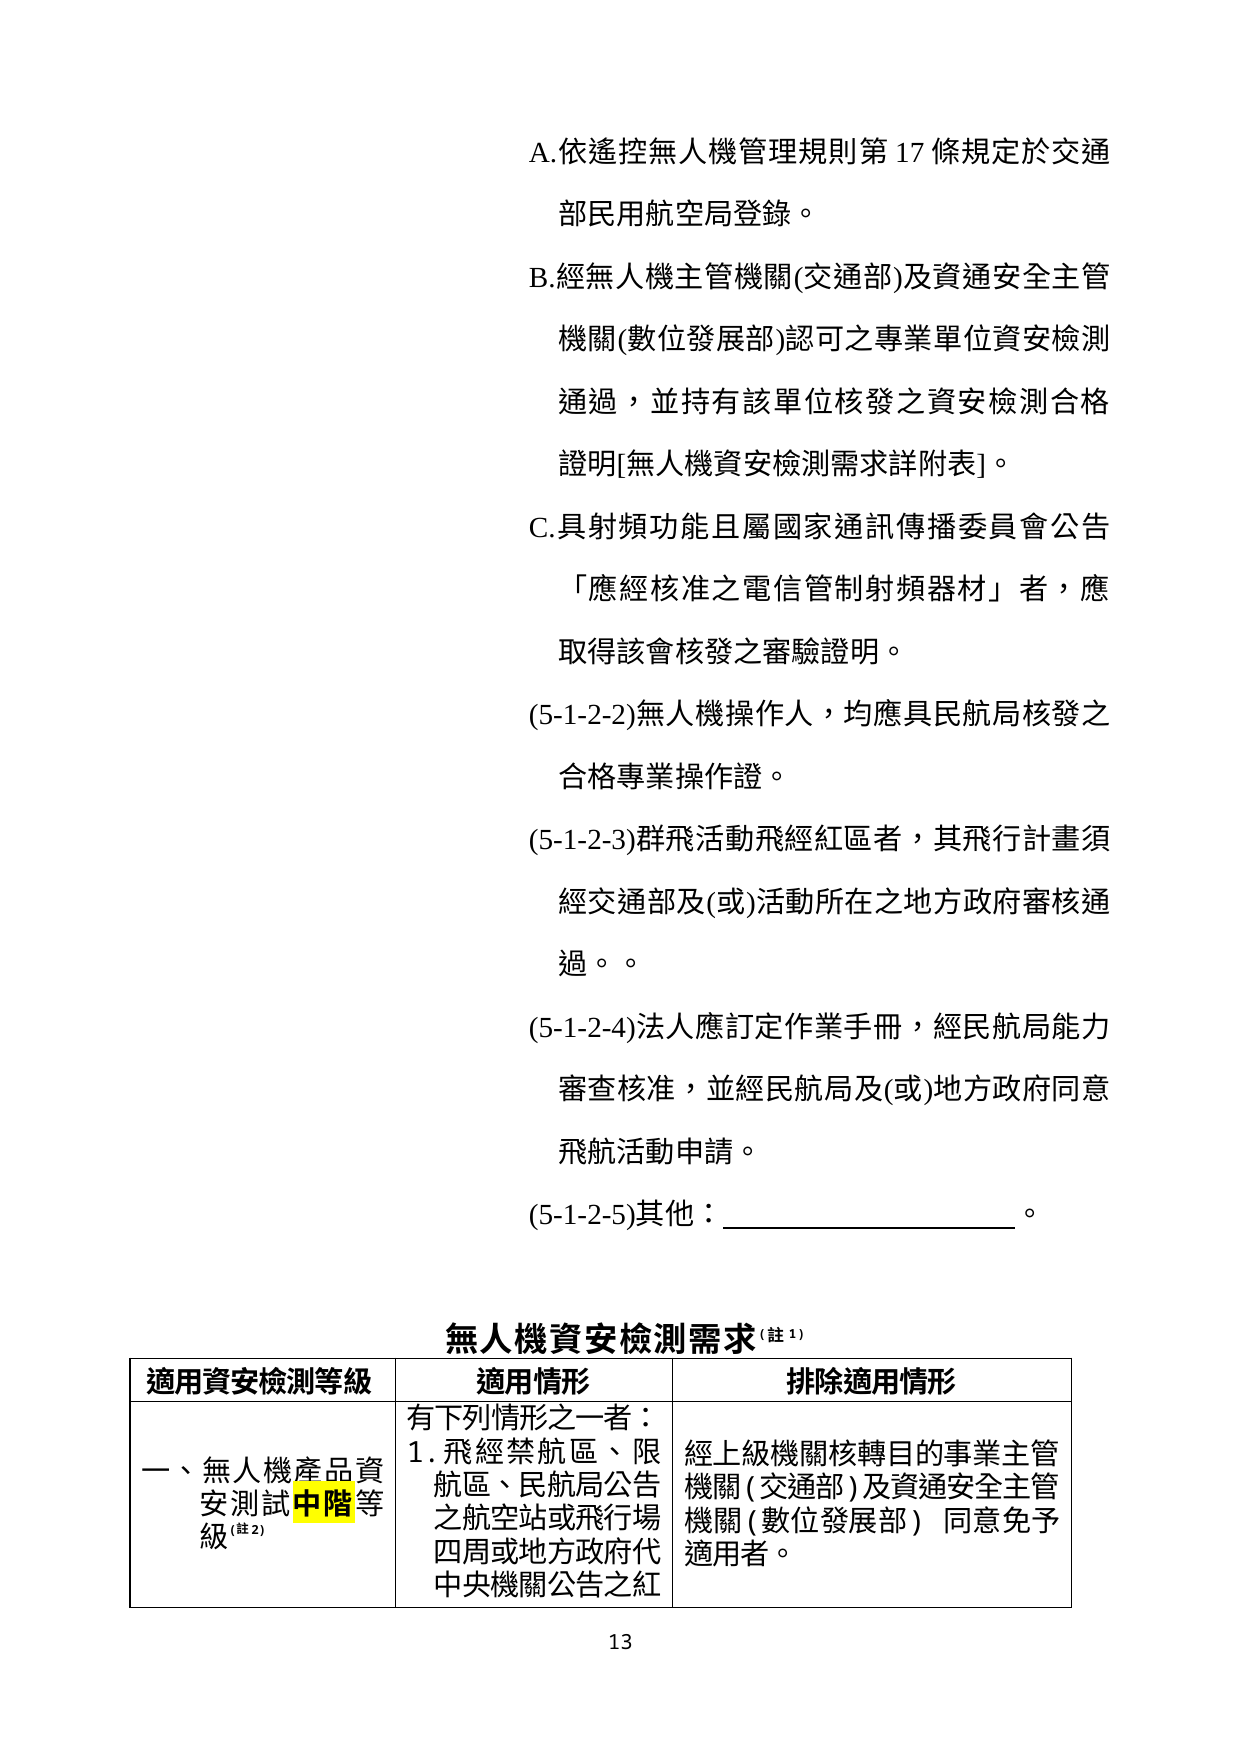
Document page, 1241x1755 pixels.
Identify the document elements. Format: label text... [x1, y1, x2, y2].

table_header 排除適用情形 [673, 1359, 1071, 1401]
text (5-1-2-4)法人應訂定作業手冊，經民航局能力審查核准，並經民航局及(或)地方政府同意飛航活動申請。 [529, 983, 1110, 1170]
table_cell 經上級機關核轉目的事業主管機關(交通部)及資通安全主管機關(數位發展部) 同意免予適用者。 [673, 1402, 1071, 1607]
text B.經無人機主管機關(交通部)及資通安全主管機關(數位發展部)認可之專業單位資安檢測通過，並持有該單位核發之資安檢測合格證明[無人機資安檢測需求詳附表]。 [529, 233, 1110, 483]
text C.具射頻功能且屬國家通訊傳播委員會公告「應經核准之電信管制射頻器材」者，應取得該會核發之審驗證明。 [529, 483, 1110, 670]
table_cell 一、無人機產品資安測試中階等級(註2) [131, 1402, 395, 1607]
text A.依遙控無人機管理規則第17條規定於交通部民用航空局登錄。 [529, 108, 1110, 233]
text (5-1-2-5)其他： 。 [529, 1170, 1110, 1233]
text 無人機資安檢測需求(註1) [139, 1295, 1110, 1358]
text (5-1-2-2)無人機操作人，均應具民航局核發之合格專業操作證。 [529, 670, 1110, 795]
text (5-1-2-3)群飛活動飛經紅區者，其飛行計畫須經交通部及(或)活動所在之地方政府審核通過。。 [529, 795, 1110, 983]
table_cell 有下列情形之一者： 1.飛經禁航區、限航區、民航局公告之航空站或飛行場四周或地方政府代中央機關公告之紅 [396, 1402, 672, 1607]
table_header 適用情形 [396, 1359, 672, 1401]
table_header 適用資安檢測等級 [131, 1359, 395, 1401]
